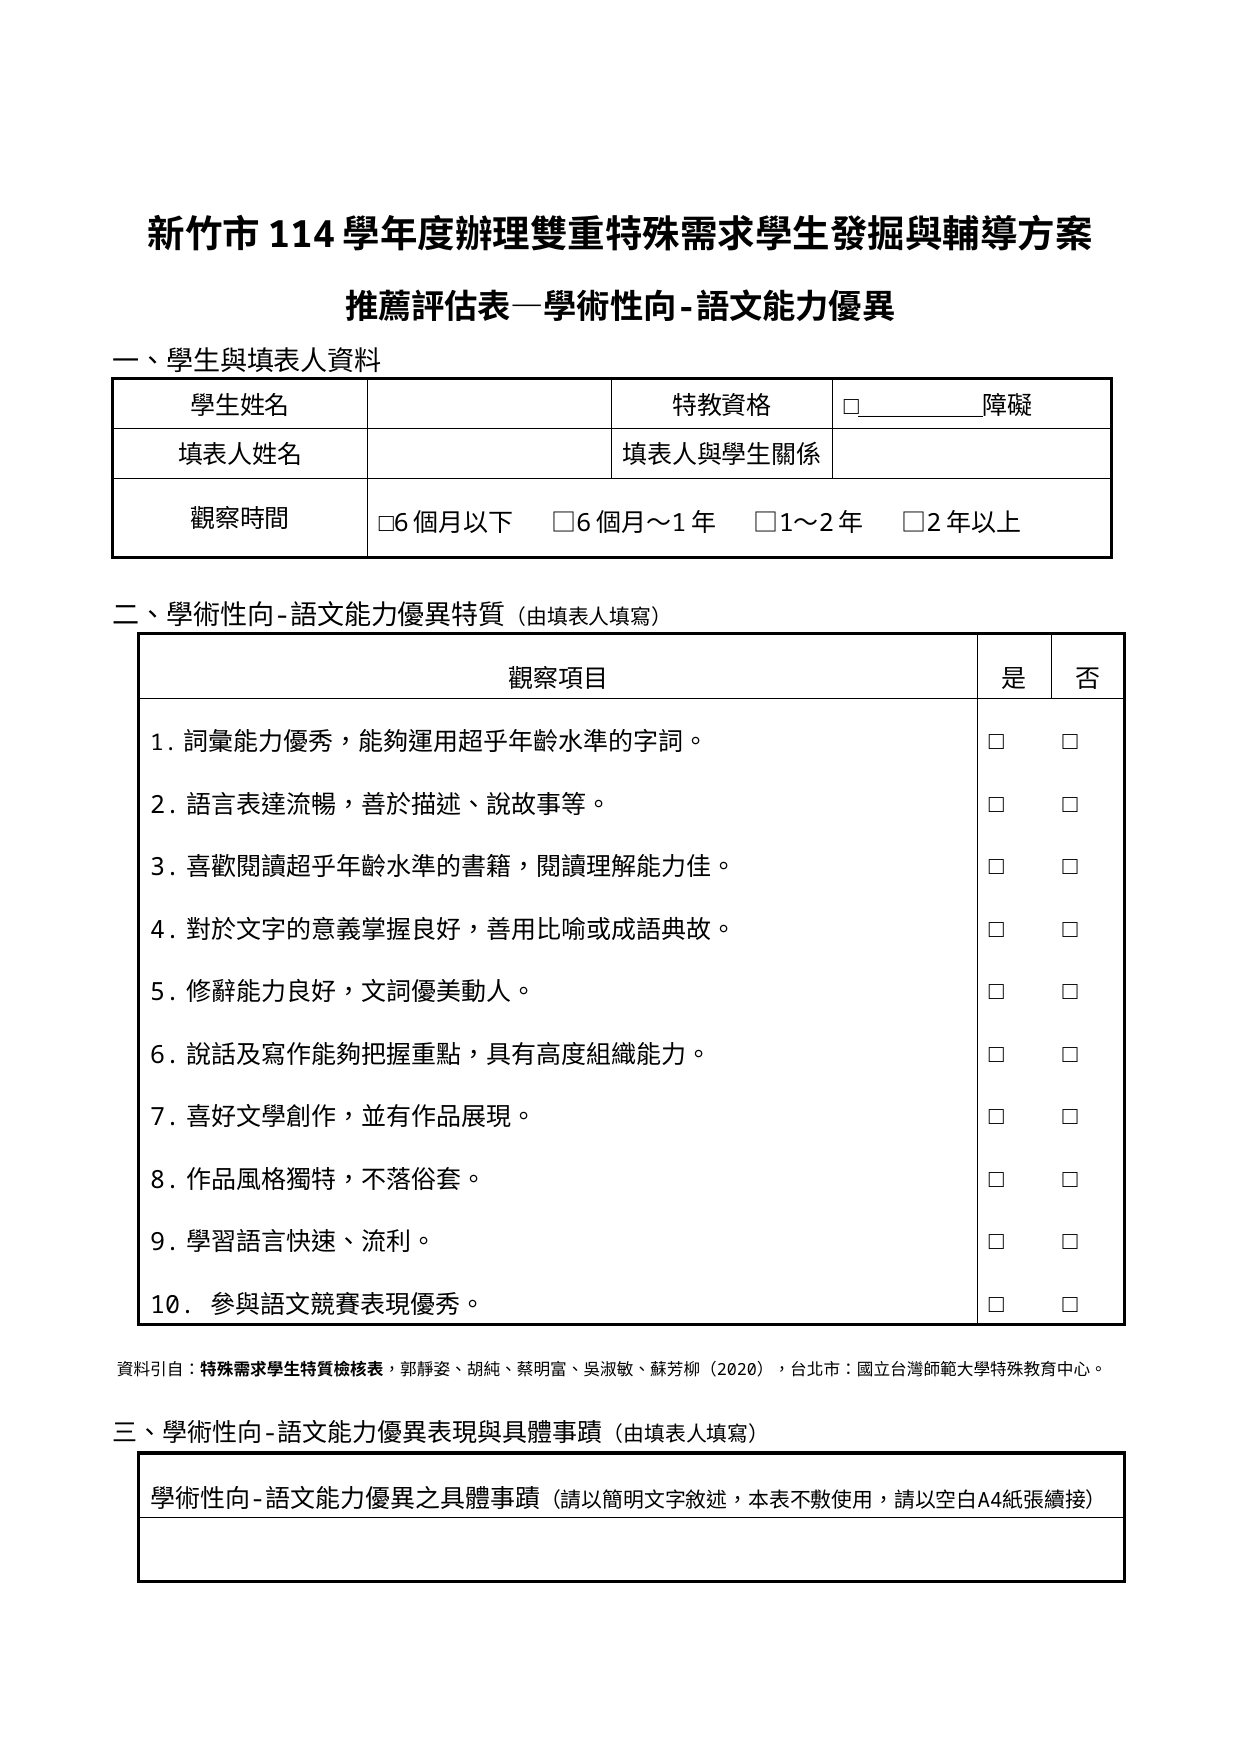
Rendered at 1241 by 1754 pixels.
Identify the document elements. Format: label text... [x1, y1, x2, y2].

table_cell □ [1051, 823, 1123, 886]
table_cell □ [978, 699, 1051, 761]
table_cell 6. 說話及寫作能夠把握重點，具有高度組織能力。 [140, 1011, 977, 1073]
table_cell □ [978, 1073, 1051, 1136]
table_cell □ [978, 1198, 1051, 1261]
table_header 觀察項目 [140, 635, 977, 698]
table_cell [368, 429, 611, 478]
table_cell □ [1051, 1198, 1123, 1261]
text 一、學生與填表人資料 [112, 344, 1128, 377]
table_cell □ [1051, 1073, 1123, 1136]
table_header [368, 380, 611, 428]
table_cell □ [1051, 886, 1123, 948]
table_cell □ [1051, 948, 1123, 1011]
table_cell 填表人姓名 [114, 429, 367, 478]
table_cell □ [1051, 1261, 1123, 1323]
table_cell □ [978, 761, 1051, 823]
table_cell 2. 語言表達流暢，善於描述、說故事等。 [140, 761, 977, 823]
table_cell □ [978, 823, 1051, 886]
table_cell 4. 對於文字的意義掌握良好，善用比喻或成語典故。 [140, 886, 977, 948]
table_cell □ [978, 886, 1051, 948]
table_cell □ [978, 1261, 1051, 1323]
table_cell 觀察時間 [114, 479, 367, 556]
text 推薦評估表—學術性向-語文能力優異 [112, 292, 1128, 325]
table_cell □ [1051, 761, 1123, 823]
table_cell 9. 學習語言快速、流利。 [140, 1198, 977, 1261]
table_header □＿＿＿＿＿障礙 [833, 380, 1110, 428]
table_cell □ [1051, 1136, 1123, 1198]
table_cell □6個月以下 □6個月～1年 □1～2年 □2年以上 [368, 479, 1110, 556]
table_cell □ [1051, 1011, 1123, 1073]
table_header 學術性向-語文能力優異之具體事蹟（請以簡明文字敘述，本表不敷使用，請以空白A4紙張續接） [140, 1455, 1123, 1517]
table_cell □ [978, 1136, 1051, 1198]
text 新竹市114學年度辦理雙重特殊需求學生發掘與輔導方案 [112, 221, 1128, 254]
table_cell 1. 詞彙能力優秀，能夠運用超乎年齡水準的字詞。 [140, 699, 977, 761]
table_cell 7. 喜好文學創作，並有作品展現。 [140, 1073, 977, 1136]
table_cell 3. 喜歡閱讀超乎年齡水準的書籍，閱讀理解能力佳。 [140, 823, 977, 886]
table_cell 填表人與學生關係 [612, 429, 832, 478]
table_cell [140, 1518, 1123, 1580]
table_cell □ [978, 1011, 1051, 1073]
table_cell 8. 作品風格獨特，不落俗套。 [140, 1136, 977, 1198]
text 二、學術性向-語文能力優異特質（由填表人填寫） [112, 593, 1128, 632]
text 資料引自：特殊需求學生特質檢核表，郭靜姿、胡純、蔡明富、吳淑敏、蘇芳柳（2020），台北市：國立台灣師範大學特殊教育中心。 [87, 1326, 1128, 1389]
table_cell □ [1051, 699, 1123, 761]
table_header 特教資格 [612, 380, 832, 428]
table_cell 5. 修辭能力良好，文詞優美動人。 [140, 948, 977, 1011]
table_cell [833, 429, 1110, 478]
table_cell □ [978, 948, 1051, 1011]
table_header 否 [1052, 635, 1123, 698]
text 三、學術性向-語文能力優異表現與具體事蹟（由填表人填寫） [112, 1389, 1128, 1451]
table_header 是 [978, 635, 1051, 698]
table_header 學生姓名 [114, 380, 367, 428]
table_cell 10. 參與語文競賽表現優秀。 [140, 1261, 977, 1323]
